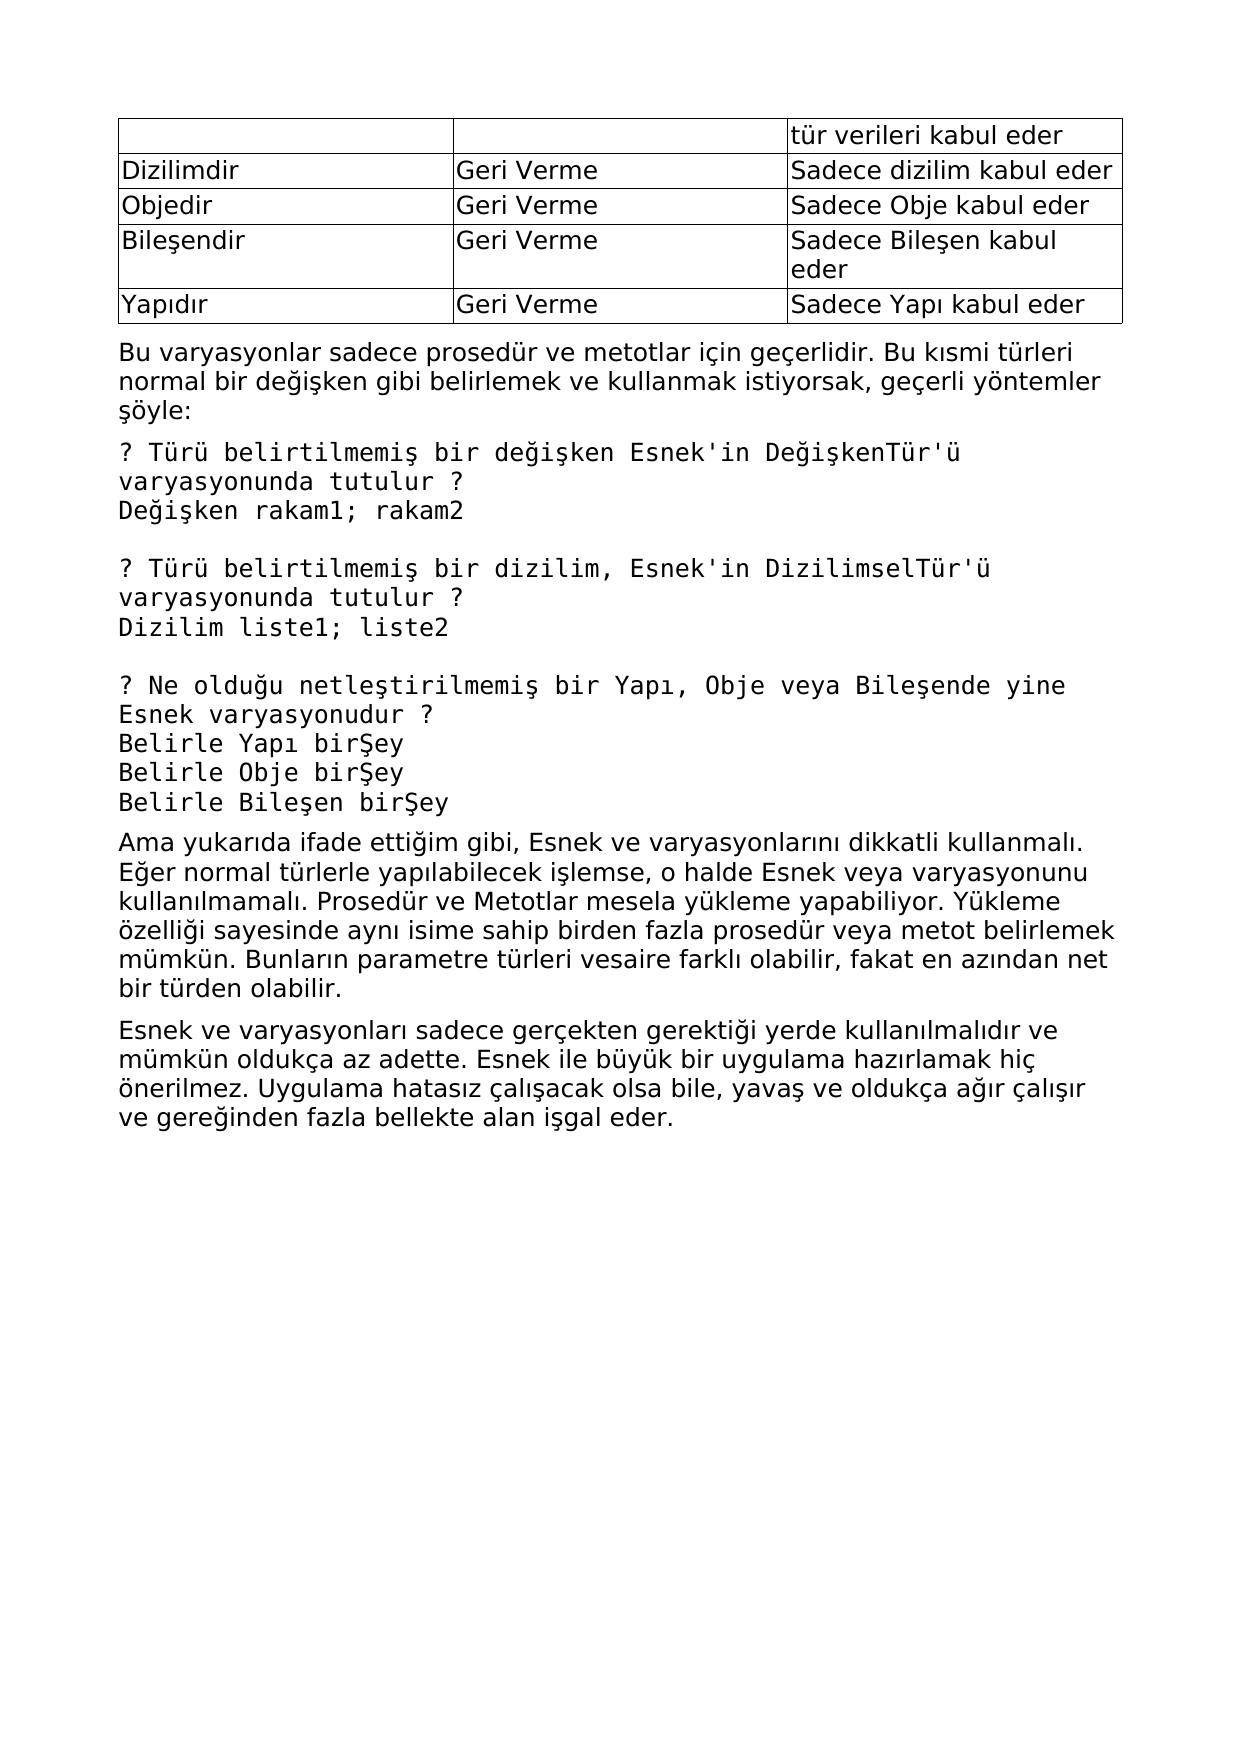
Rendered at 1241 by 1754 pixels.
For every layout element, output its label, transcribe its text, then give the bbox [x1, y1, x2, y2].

table_cell Bileşendir [119, 225, 453, 288]
text Ama yukarıda ifade ettiğim gibi, Esnek ve varyasyonlarını dikkatli kullanmalı. Eğer normal türlerle yapılabilecek işlemse, o halde Esnek veya varyasyonunu kullanılmamalı. Prosedür ve Metotlar mesela yükleme yapabiliyor. Yükleme özelliği sayesinde aynı isime sahip birden fazla prosedür veya metot belirlemek mümkün. Bunların parametre türleri vesaire farklı olabilir, fakat en azından net bir türden olabilir. [118, 829, 1122, 1004]
table_cell Sadece Bileşen kabul eder [788, 225, 1122, 288]
text Bu varyasyonlar sadece prosedür ve metotlar için geçerlidir. Bu kısmi türleri normal bir değişken gibi belirlemek ve kullanmak istiyorsak, geçerli yöntemler şöyle: [118, 338, 1122, 425]
table_cell Sadece Yapı kabul eder [788, 289, 1122, 323]
table_cell Sadece Obje kabul eder [788, 189, 1122, 223]
table_cell Geri Verme [454, 154, 787, 188]
table_cell Dizilimdir [119, 154, 453, 188]
table_cell [119, 119, 453, 153]
table_cell Yapıdır [119, 289, 453, 323]
table_cell Geri Verme [454, 289, 787, 323]
table_cell tür verileri kabul eder [788, 119, 1122, 153]
table_cell Objedir [119, 189, 453, 223]
table_cell [454, 119, 787, 153]
text Esnek ve varyasyonları sadece gerçekten gerektiği yerde kullanılmalıdır ve mümkün oldukça az adette. Esnek ile büyük bir uygulama hazırlamak hiç önerilmez. Uygulama hatasız çalışacak olsa bile, yavaş ve oldukça ağır çalışır ve gereğinden fazla bellekte alan işgal eder. [118, 1016, 1122, 1133]
table_cell Geri Verme [454, 225, 787, 288]
text ? Türü belirtilmemiş bir değişken Esnek'in DeğişkenTür'ü varyasyonunda tutulur ? Değişken rakam1; rakam2 ? Türü belirtilmemiş bir dizilim, Esnek'in DizilimselTür'ü varyasyonunda tutulur ? Dizilim liste1; liste2 ? Ne olduğu netleştirilmemiş bir Yapı, Obje veya Bileşende yine Esnek varyasyonudur ? Belirle Yapı birŞey Belirle Obje birŞey Belirle Bileşen birŞey [118, 438, 1122, 817]
table_cell Sadece dizilim kabul eder [788, 154, 1122, 188]
table_cell Geri Verme [454, 189, 787, 223]
